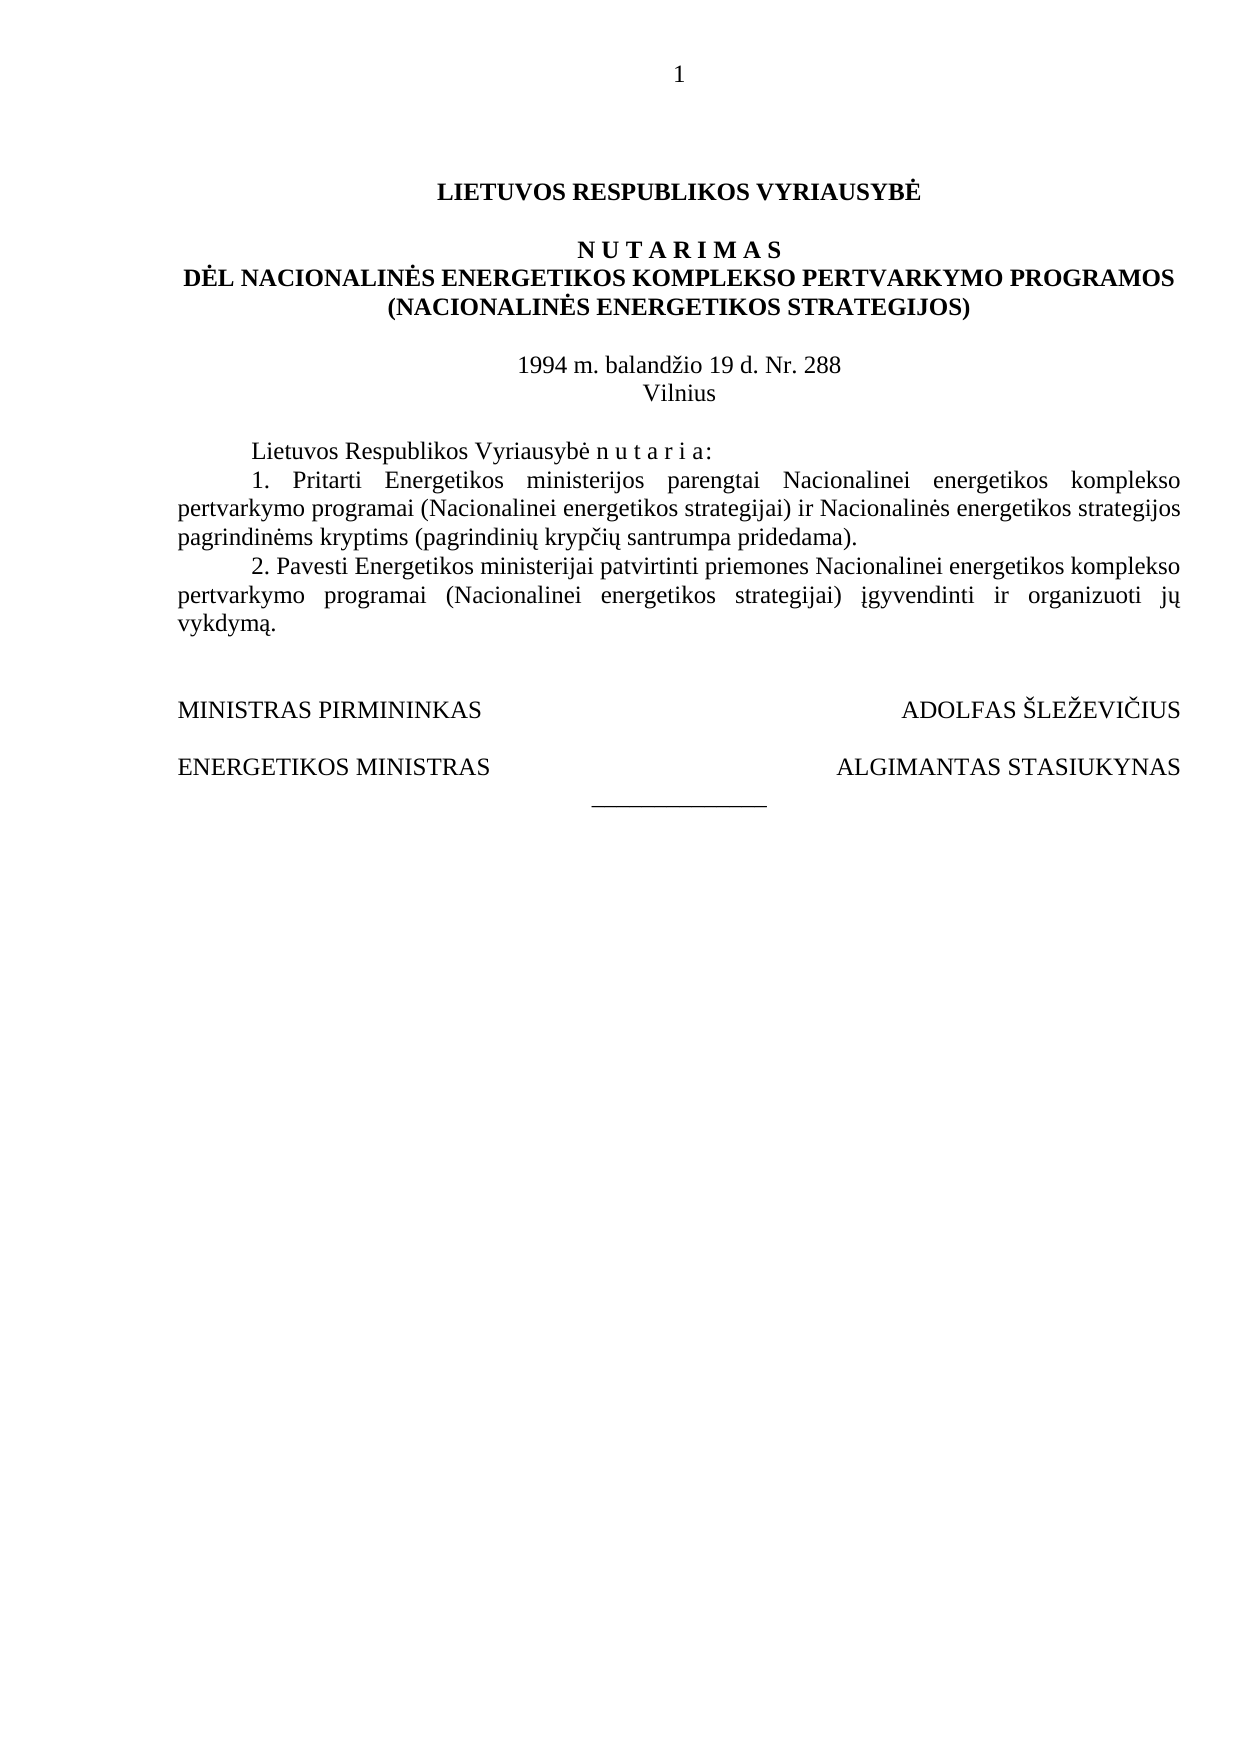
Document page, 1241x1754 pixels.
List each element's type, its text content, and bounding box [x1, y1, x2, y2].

text 1994 m. balandžio 19 d. Nr. 288 [177, 350, 1181, 378]
text Lietuvos Respublikos Vyriausybė nutaria: [177, 436, 1181, 465]
text LIETUVOS RESPUBLIKOS VYRIAUSYBĖ [177, 177, 1181, 206]
text DĖL NACIONALINĖS ENERGETIKOS KOMPLEKSO PERTVARKYMO PROGRAMOS (NACIONALINĖS ENERGETIKOS STRATEGIJOS) [177, 263, 1181, 321]
text ENERGETIKOS MINISTRAS ALGIMANTAS STASIUKYNAS [177, 752, 1181, 781]
text N U T A R I M A S [177, 235, 1181, 263]
text 2. Pavesti Energetikos ministerijai patvirtinti priemones Nacionalinei energetikos komplekso pertvarkymo programai (Nacionalinei energetikos strategijai) įgyvendinti ir organizuoti jų vykdymą. [177, 551, 1181, 637]
text MINISTRAS PIRMININKAS ADOLFAS ŠLEŽEVIČIUS [177, 695, 1181, 723]
text ______________ [177, 781, 1181, 810]
text Vilnius [177, 378, 1181, 407]
text 1. Pritarti Energetikos ministerijos parengtai Nacionalinei energetikos komplekso pertvarkymo programai (Nacionalinei energetikos strategijai) ir Nacionalinės energetikos strategijos pagrindinėms kryptims (pagrindinių krypčių santrumpa pridedama). [177, 465, 1181, 551]
